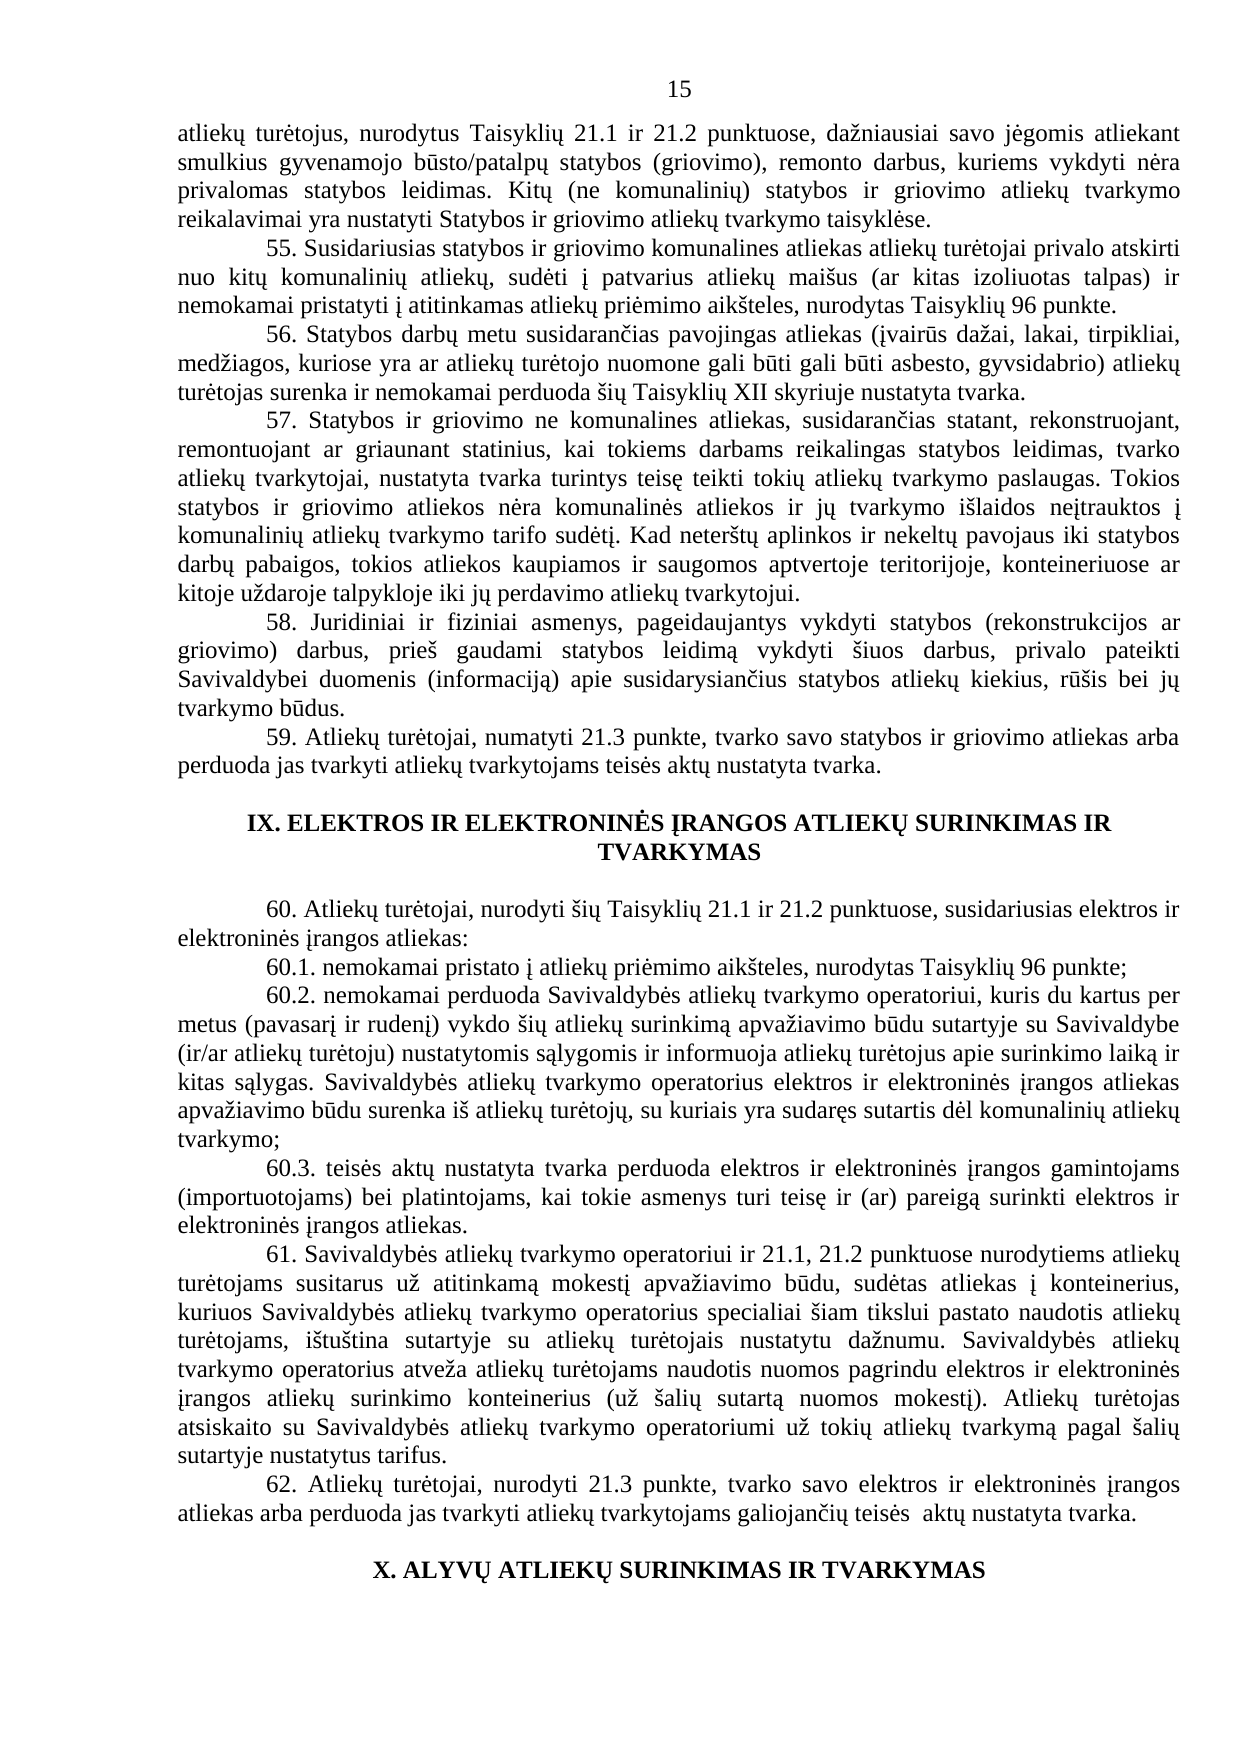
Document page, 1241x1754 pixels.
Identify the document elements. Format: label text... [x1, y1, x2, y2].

text 55. Susidariusias statybos ir griovimo komunalines atliekas atliekų turėtojai privalo atskirti nuo kitų komunalinių atliekų, sudėti į patvarius atliekų maišus (ar kitas izoliuotas talpas) ir nemokamai pristatyti į atitinkamas atliekų priėmimo aikšteles, nurodytas Taisyklių 96 punkte. [177, 233, 1181, 319]
text IX. ELEKTROS IR ELEKTRONINĖS ĮRANGOS ATLIEKŲ SURINKIMAS IR TVARKYMAS [177, 808, 1181, 866]
text 60.3. teisės aktų nustatyta tvarka perduoda elektros ir elektroninės įrangos gamintojams (importuotojams) bei platintojams, kai tokie asmenys turi teisę ir (ar) pareigą surinkti elektros ir elektroninės įrangos atliekas. [177, 1153, 1181, 1239]
text 60.1. nemokamai pristato į atliekų priėmimo aikšteles, nurodytas Taisyklių 96 punkte; [177, 952, 1181, 981]
text 56. Statybos darbų metu susidarančias pavojingas atliekas (įvairūs dažai, lakai, tirpikliai, medžiagos, kuriose yra ar atliekų turėtojo nuomone gali būti gali būti asbesto, gyvsidabrio) atliekų turėtojas surenka ir nemokamai perduoda šių Taisyklių XII skyriuje nustatyta tvarka. [177, 319, 1181, 406]
text 60.2. nemokamai perduoda Savivaldybės atliekų tvarkymo operatoriui, kuris du kartus per metus (pavasarį ir rudenį) vykdo šių atliekų surinkimą apvažiavimo būdu sutartyje su Savivaldybe (ir/ar atliekų turėtoju) nustatytomis sąlygomis ir informuoja atliekų turėtojus apie surinkimo laiką ir kitas sąlygas. Savivaldybės atliekų tvarkymo operatorius elektros ir elektroninės įrangos atliekas apvažiavimo būdu surenka iš atliekų turėtojų, su kuriais yra sudaręs sutartis dėl komunalinių atliekų tvarkymo; [177, 981, 1181, 1153]
text 57. Statybos ir griovimo ne komunalines atliekas, susidarančias statant, rekonstruojant, remontuojant ar griaunant statinius, kai tokiems darbams reikalingas statybos leidimas, tvarko atliekų tvarkytojai, nustatyta tvarka turintys teisę teikti tokių atliekų tvarkymo paslaugas. Tokios statybos ir griovimo atliekos nėra komunalinės atliekos ir jų tvarkymo išlaidos neįtrauktos į komunalinių atliekų tvarkymo tarifo sudėtį. Kad neterštų aplinkos ir nekeltų pavojaus iki statybos darbų pabaigos, tokios atliekos kaupiamos ir saugomos aptvertoje teritorijoje, konteineriuose ar kitoje uždaroje talpykloje iki jų perdavimo atliekų tvarkytojui. [177, 406, 1181, 607]
text 61. Savivaldybės atliekų tvarkymo operatoriui ir 21.1, 21.2 punktuose nurodytiems atliekų turėtojams susitarus už atitinkamą mokestį apvažiavimo būdu, sudėtas atliekas į konteinerius, kuriuos Savivaldybės atliekų tvarkymo operatorius specialiai šiam tikslui pastato naudotis atliekų turėtojams, ištuština sutartyje su atliekų turėtojais nustatytu dažnumu. Savivaldybės atliekų tvarkymo operatorius atveža atliekų turėtojams naudotis nuomos pagrindu elektros ir elektroninės įrangos atliekų surinkimo konteinerius (už šalių sutartą nuomos mokestį). Atliekų turėtojas atsiskaito su Savivaldybės atliekų tvarkymo operatoriumi už tokių atliekų tvarkymą pagal šalių sutartyje nustatytus tarifus. [177, 1239, 1181, 1469]
text 59. Atliekų turėtojai, numatyti 21.3 punkte, tvarko savo statybos ir griovimo atliekas arba perduoda jas tvarkyti atliekų tvarkytojams teisės aktų nustatyta tvarka. [177, 722, 1181, 779]
text X. ALYVŲ ATLIEKŲ SURINKIMAS IR TVARKYMAS [177, 1556, 1181, 1584]
text 58. Juridiniai ir fiziniai asmenys, pageidaujantys vykdyti statybos (rekonstrukcijos ar griovimo) darbus, prieš gaudami statybos leidimą vykdyti šiuos darbus, privalo pateikti Savivaldybei duomenis (informaciją) apie susidarysiančius statybos atliekų kiekius, rūšis bei jų tvarkymo būdus. [177, 607, 1181, 722]
text 60. Atliekų turėtojai, nurodyti šių Taisyklių 21.1 ir 21.2 punktuose, susidariusias elektros ir elektroninės įrangos atliekas: [177, 894, 1181, 952]
text 62. Atliekų turėtojai, nurodyti 21.3 punkte, tvarko savo elektros ir elektroninės įrangos atliekas arba perduoda jas tvarkyti atliekų tvarkytojams galiojančių teisės aktų nustatyta tvarka. [177, 1469, 1181, 1527]
text atliekų turėtojus, nurodytus Taisyklių 21.1 ir 21.2 punktuose, dažniausiai savo jėgomis atliekant smulkius gyvenamojo būsto/patalpų statybos (griovimo), remonto darbus, kuriems vykdyti nėra privalomas statybos leidimas. Kitų (ne komunalinių) statybos ir griovimo atliekų tvarkymo reikalavimai yra nustatyti Statybos ir griovimo atliekų tvarkymo taisyklėse. [177, 118, 1181, 233]
